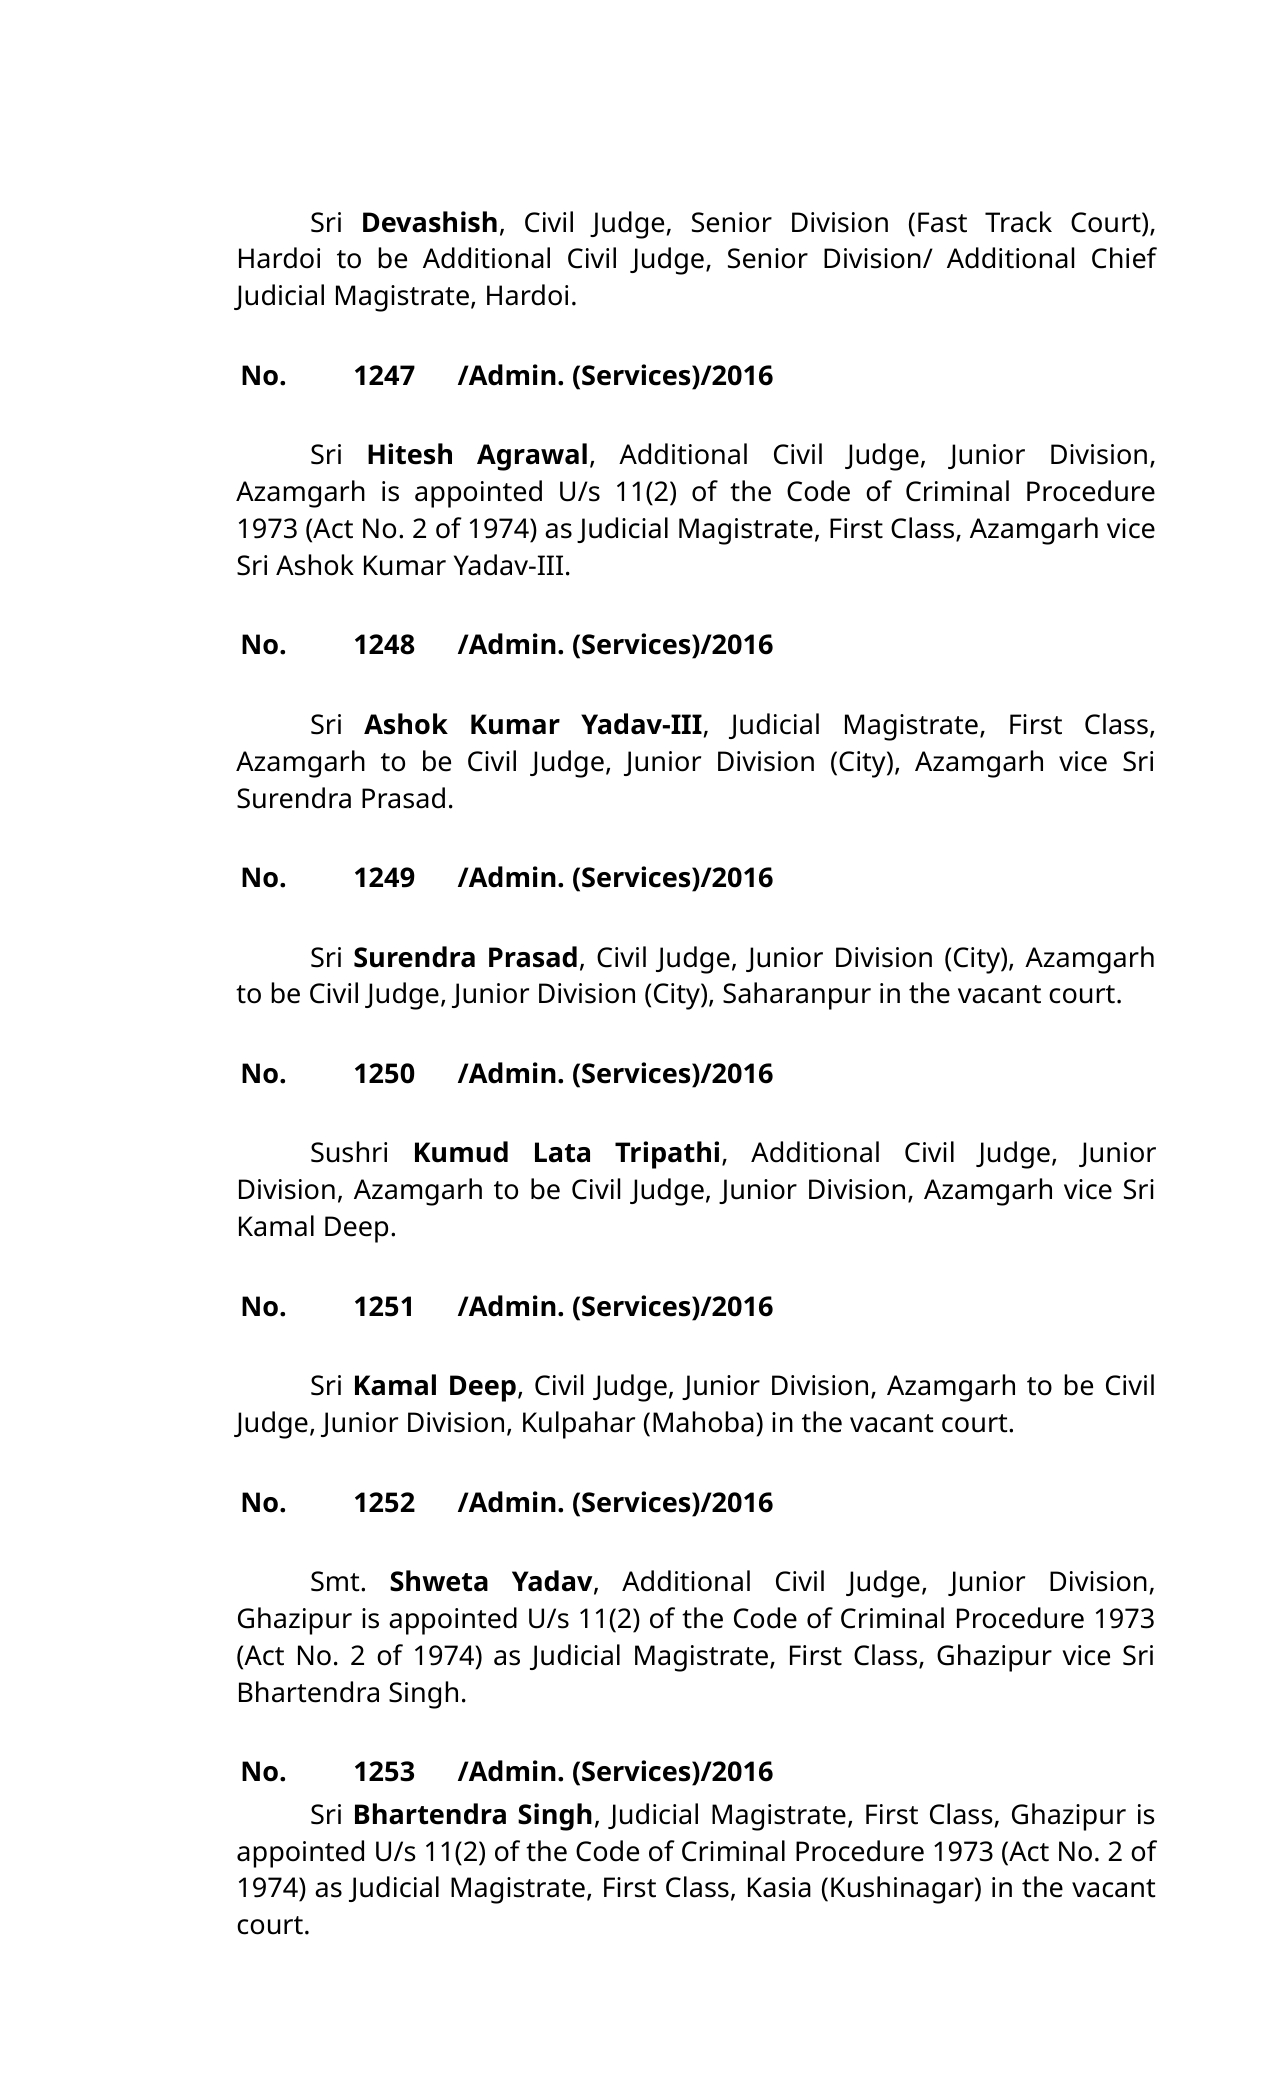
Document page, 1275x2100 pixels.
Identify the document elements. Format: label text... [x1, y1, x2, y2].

table_header /Admin. (Services)/2016 [452, 1747, 795, 1795]
table_header No. [234, 620, 310, 668]
table_header /Admin. (Services)/2016 [452, 620, 795, 668]
text Sri Bhartendra Singh, Judicial Magistrate, First Class, Ghazipur is appointed U/s 11(2) of the Code of Criminal Procedure 1973 (Act No. 2 of 1974) as Judicial Magistrate, First Class, Kasia (Kushinagar) in the vacant court. [236, 1795, 1157, 1943]
table_header No. [234, 853, 310, 901]
text Sri Ashok Kumar Yadav-III, Judicial Magistrate, First Class, Azamgarh to be Civil Judge, Junior Division (City), Azamgarh vice Sri Surendra Prasad. [236, 705, 1157, 816]
table_header /Admin. (Services)/2016 [452, 853, 795, 901]
text Sri Kamal Deep, Civil Judge, Junior Division, Azamgarh to be Civil Judge, Junior Division, Kulpahar (Mahoba) in the vacant court. [236, 1367, 1157, 1440]
table_header /Admin. (Services)/2016 [452, 1281, 795, 1330]
table_header [310, 620, 452, 668]
table_header No. [234, 1747, 310, 1795]
table_header No. [234, 1477, 310, 1526]
text Sri Surendra Prasad, Civil Judge, Junior Division (City), Azamgarh to be Civil Judge, Junior Division (City), Saharanpur in the vacant court. [236, 938, 1157, 1012]
text Sri Devashish, Civil Judge, Senior Division (Fast Track Court), Hardoi to be Additional Civil Judge, Senior Division/ Additional Chief Judicial Magistrate, Hardoi. [236, 203, 1157, 314]
table_header /Admin. (Services)/2016 [452, 1049, 795, 1097]
table_header No. [234, 1049, 310, 1097]
table_header [310, 1281, 452, 1330]
table_header [310, 1477, 452, 1526]
text Smt. Shweta Yadav, Additional Civil Judge, Junior Division, Ghazipur is appointed U/s 11(2) of the Code of Criminal Procedure 1973 (Act No. 2 of 1974) as Judicial Magistrate, First Class, Ghazipur vice Sri Bhartendra Singh. [236, 1562, 1157, 1710]
table_header [310, 351, 452, 399]
table_header /Admin. (Services)/2016 [452, 351, 795, 399]
text Sushri Kumud Lata Tripathi, Additional Civil Judge, Junior Division, Azamgarh to be Civil Judge, Junior Division, Azamgarh vice Sri Kamal Deep. [236, 1134, 1157, 1244]
text Sri Hitesh Agrawal, Additional Civil Judge, Junior Division, Azamgarh is appointed U/s 11(2) of the Code of Criminal Procedure 1973 (Act No. 2 of 1974) as Judicial Magistrate, First Class, Azamgarh vice Sri Ashok Kumar Yadav-III. [236, 436, 1157, 583]
table_header No. [234, 351, 310, 399]
table_header No. [234, 1281, 310, 1330]
table_header [310, 1049, 452, 1097]
table_header /Admin. (Services)/2016 [452, 1477, 795, 1526]
table_header [310, 1747, 452, 1795]
table_header [310, 853, 452, 901]
